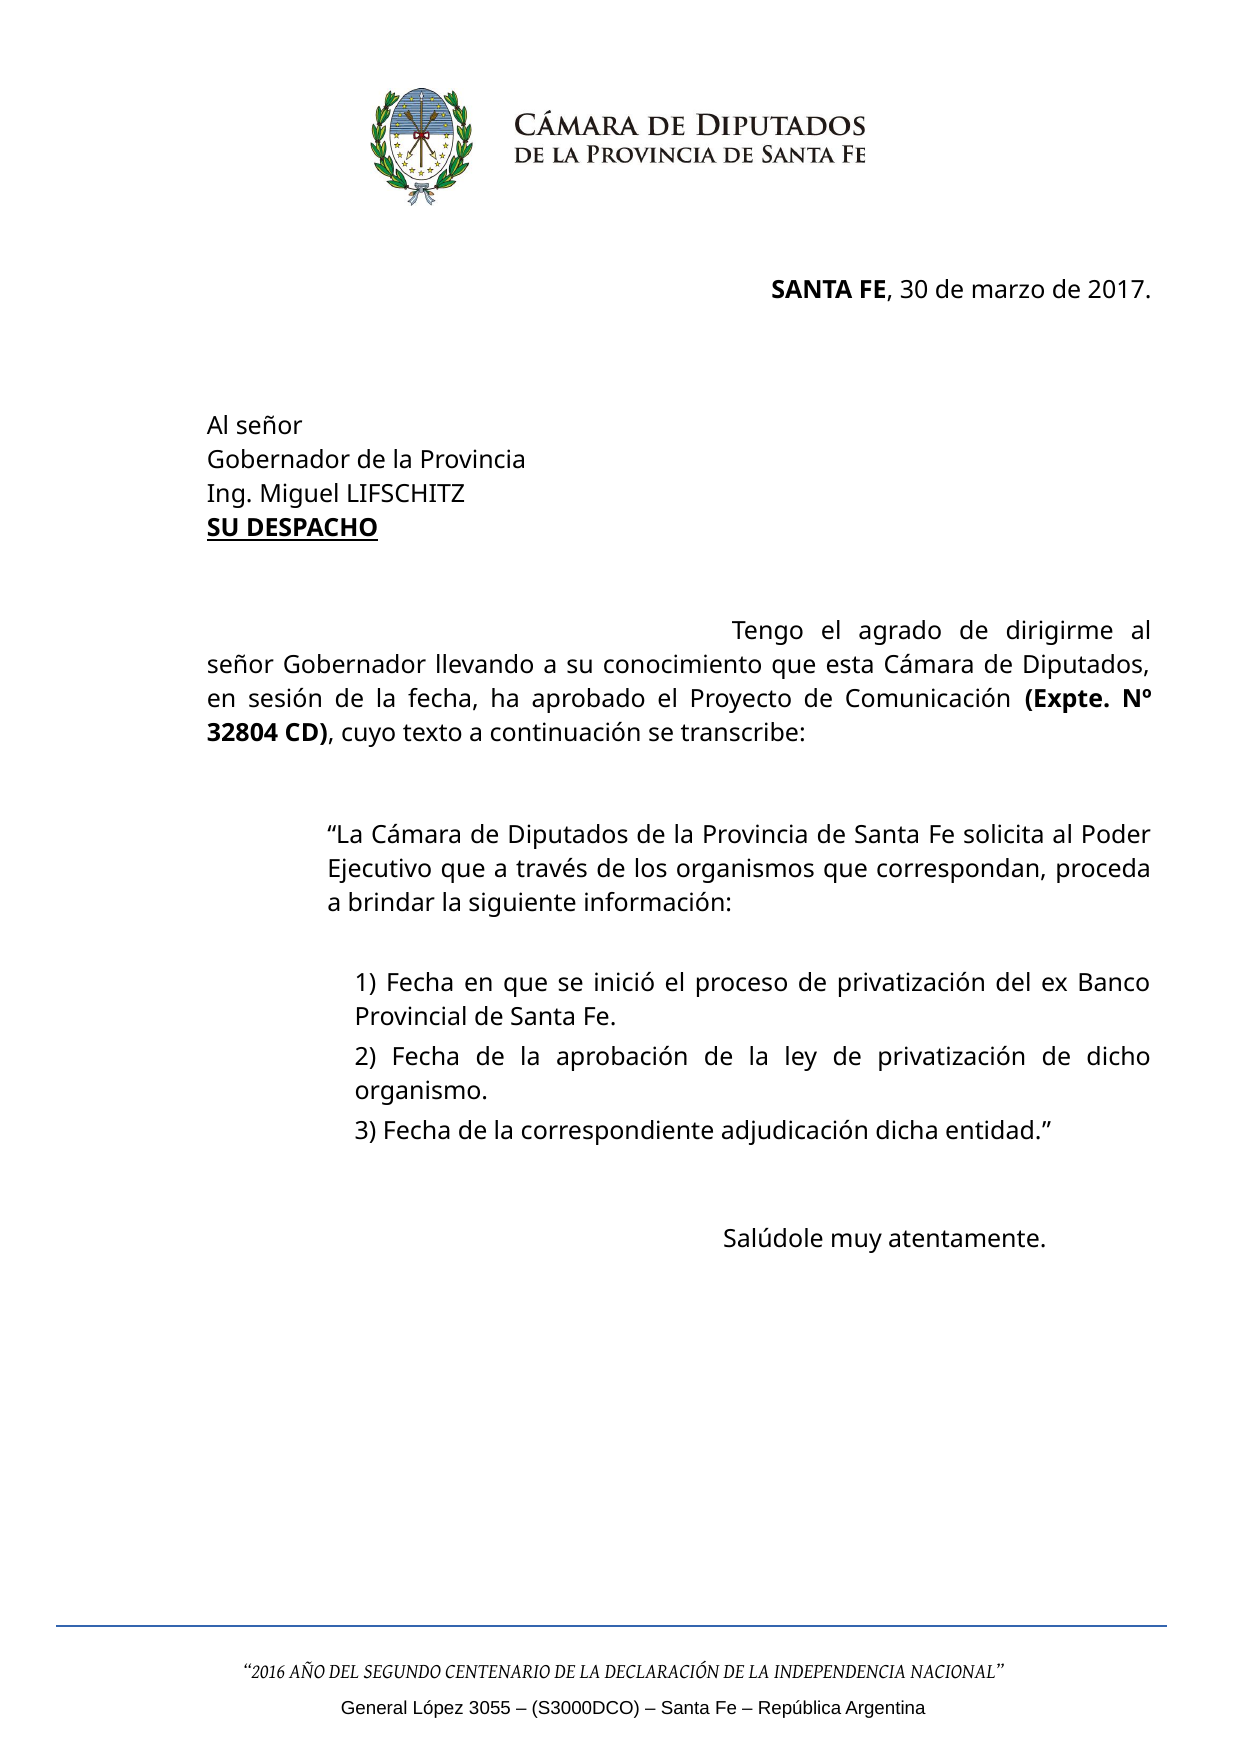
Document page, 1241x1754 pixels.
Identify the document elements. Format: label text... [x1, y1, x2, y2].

text Tengo el agrado de dirigirme al señor Gobernador llevando a su conocimiento que esta Cámara de Diputados, en sesión de la fecha, ha aprobado el Proyecto de Comunicación (Expte. Nº 32804 CD), cuyo texto a continuación se transcribe: [207, 612, 1152, 748]
text SU DESPACHO [207, 510, 1152, 544]
text “La Cámara de Diputados de la Provincia de Santa Fe solicita al Poder Ejecutivo que a través de los organismos que correspondan, proceda a brindar la siguiente información: [327, 817, 1152, 919]
picture [370, 88, 866, 210]
text 1) Fecha en que se inició el proceso de privatización del ex Banco Provincial de Santa Fe. [354, 965, 1152, 1033]
text Ing. Miguel LIFSCHITZ [207, 476, 1152, 510]
text 3) Fecha de la correspondiente adjudicación dicha entidad.” [354, 1113, 1152, 1147]
text 2) Fecha de la aprobación de la ley de privatización de dicho organismo. [354, 1039, 1152, 1107]
text Al señor [207, 408, 1152, 442]
text SANTA FE, 30 de marzo de 2017. [207, 272, 1152, 306]
text Gobernador de la Provincia [207, 442, 1152, 476]
text Salúdole muy atentamente. [649, 1221, 1152, 1255]
